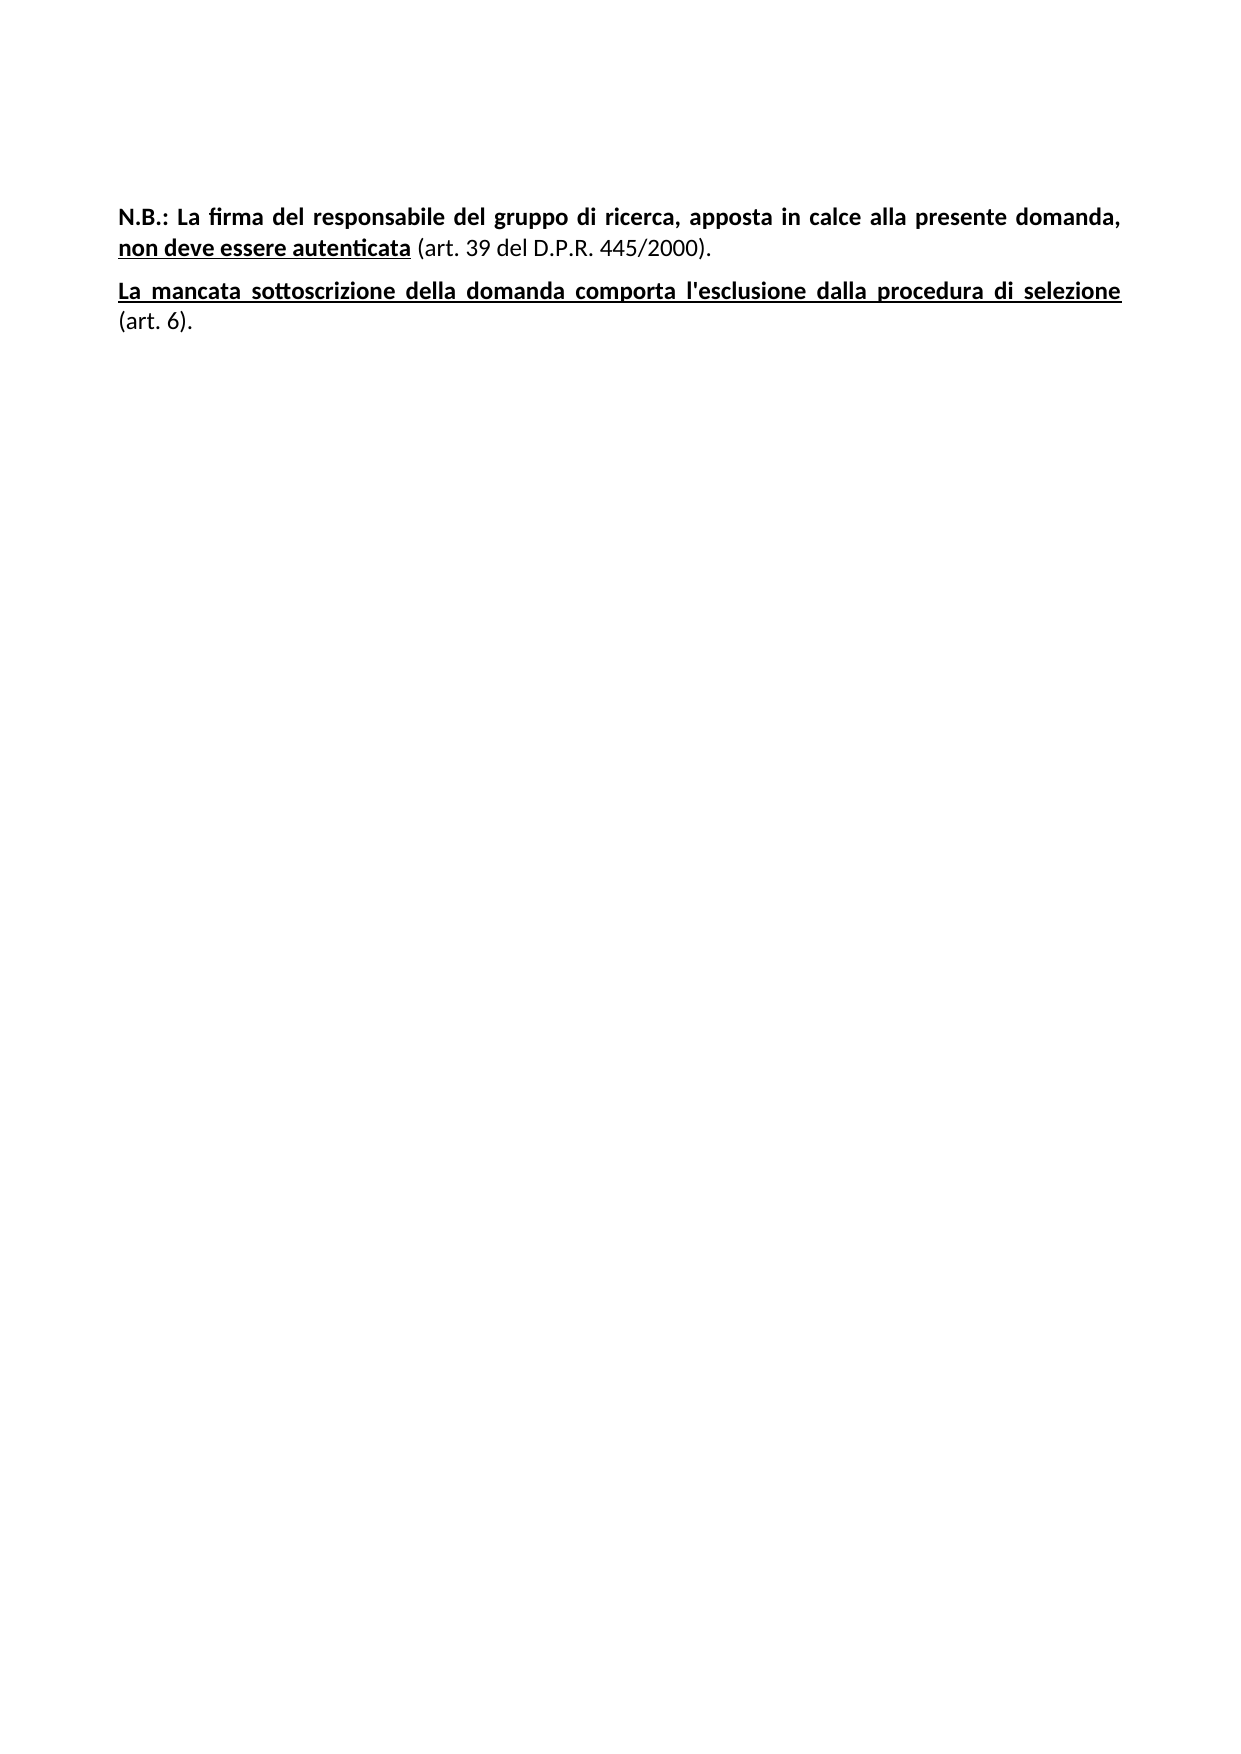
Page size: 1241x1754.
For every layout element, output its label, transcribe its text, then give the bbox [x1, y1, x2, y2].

text N.B.: La firma del responsabile del gruppo di ricerca, apposta in calce alla presente domanda, non deve essere autenticata (art. 39 del D.P.R. 445/2000). [118, 201, 1122, 262]
text La mancata sottoscrizione della domanda comporta l'esclusione dalla procedura di selezione [118, 275, 1122, 301]
text (art. 6). [118, 303, 1122, 336]
